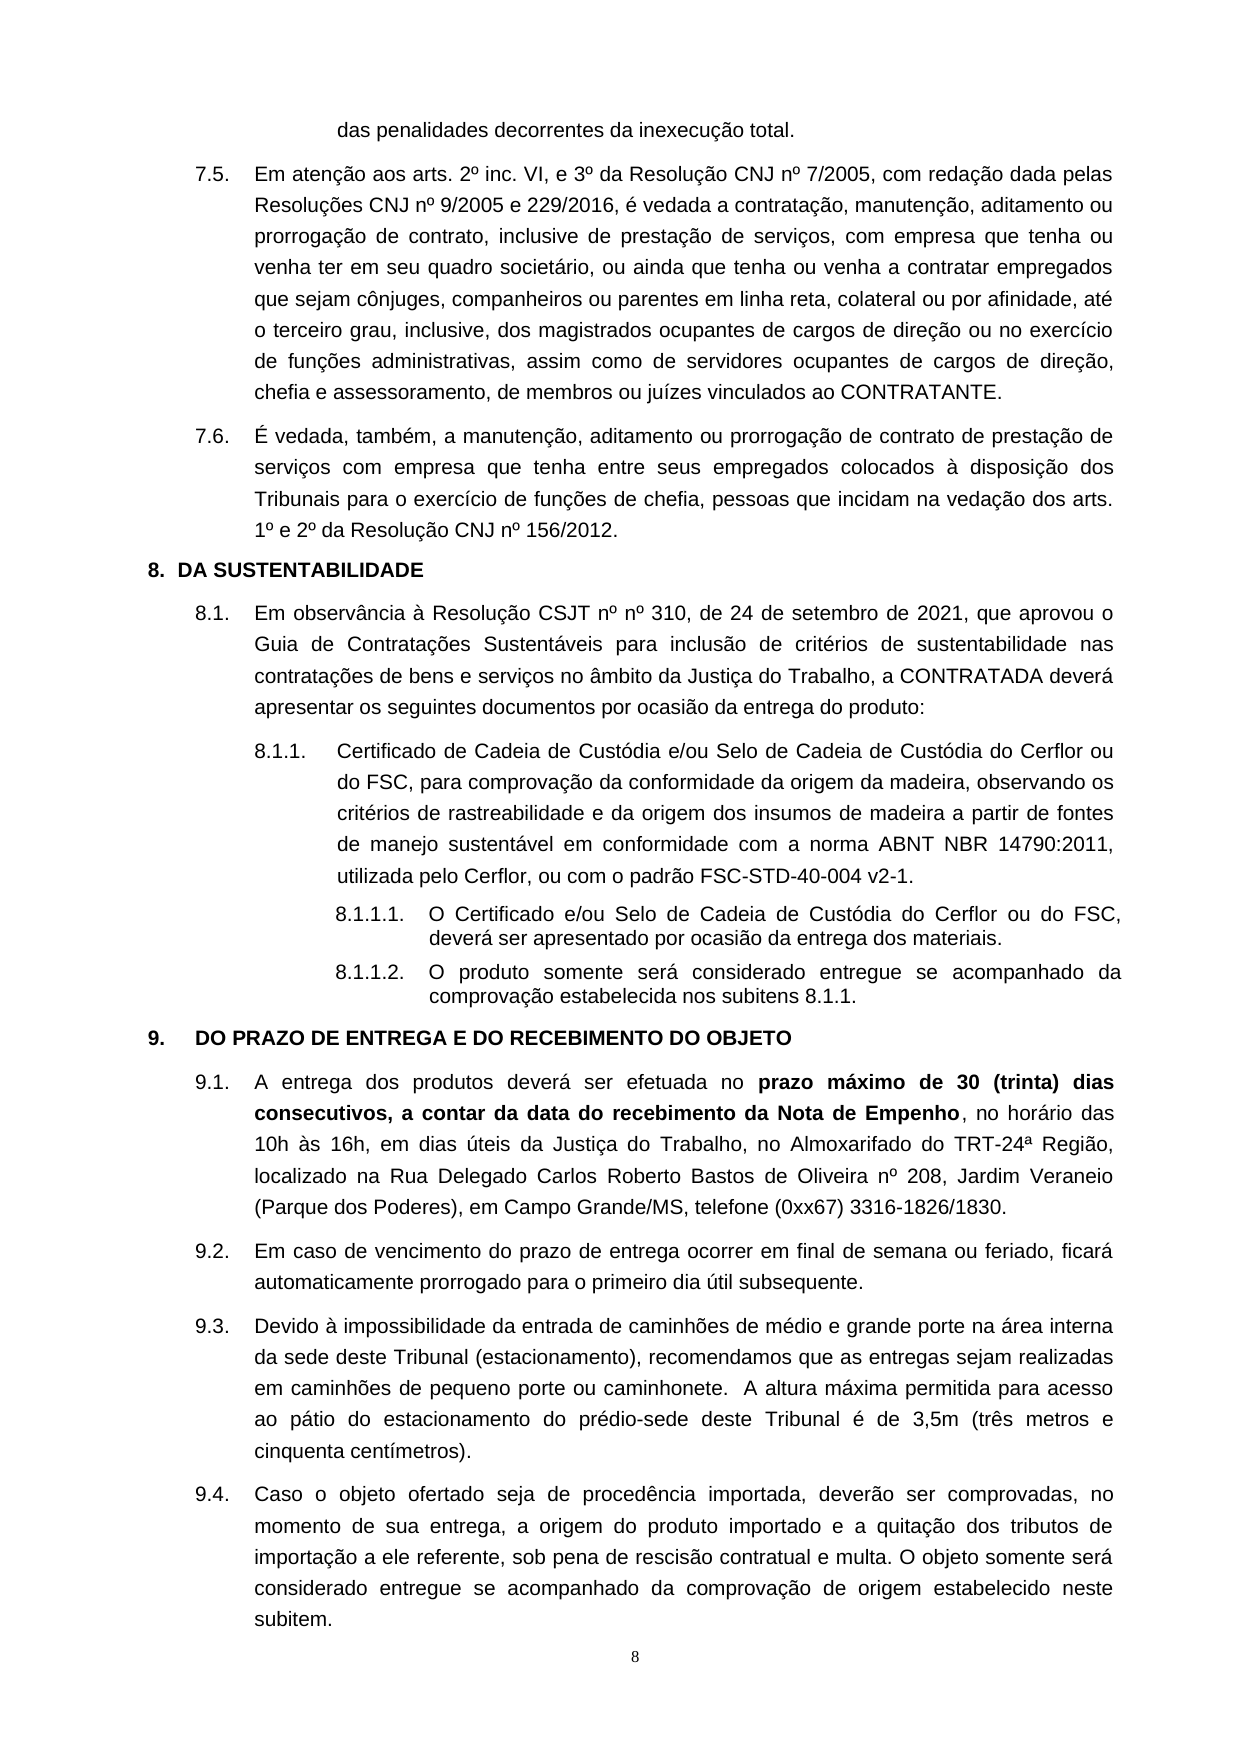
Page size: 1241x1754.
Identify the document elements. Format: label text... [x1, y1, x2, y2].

list É vedada, também, a manutenção, aditamento ou prorrogação de contrato de prestação de serviços com empresa que tenha entre seus empregados colocados à disposição dos Tribunais para o exercício de funções de chefia, pessoas que incidam na vedação dos arts. 1º e 2º da Resolução CNJ nº 156/2012. [195, 418, 1115, 543]
list das penalidades decorrentes da inexecução total. [254, 112, 1115, 143]
list Caso o objeto ofertado seja de procedência importada, deverão ser comprovadas, no momento de sua entrega, a origem do produto importado e a quitação dos tributos de importação a ele referente, sob pena de rescisão contratual e multa. O objeto somente será considerado entregue se acompanhado da comprovação de origem estabelecido neste subitem. [195, 1477, 1115, 1633]
list DO PRAZO DE ENTREGA E DO RECEBIMENTO DO OBJETO [148, 1021, 1115, 1052]
list Devido à impossibilidade da entrada de caminhões de médio e grande porte na área interna da sede deste Tribunal (estacionamento), recomendamos que as entregas sejam realizadas em caminhões de pequeno porte ou caminhonete. A altura máxima permitida para acesso ao pátio do estacionamento do prédio-sede deste Tribunal é de 3,5m (três metros e cinquenta centímetros). [195, 1308, 1115, 1464]
list A entrega dos produtos deverá ser efetuada no prazo máximo de 30 (trinta) dias consecutivos, a contar da data do recebimento da Nota de Empenho, no horário das 10h às 16h, em dias úteis da Justiça do Trabalho, no Almoxarifado do TRT-24ª Região, localizado na Rua Delegado Carlos Roberto Bastos de Oliveira nº 208, Jardim Veraneio (Parque dos Poderes), em Campo Grande/MS, telefone (0xx67) 3316-1826/1830. [195, 1064, 1115, 1221]
list DA SUSTENTABILIDADE [148, 556, 1122, 583]
list Em observância à Resolução CSJT nº nº 310, de 24 de setembro de 2021, que aprovou o Guia de Contratações Sustentáveis para inclusão de critérios de sustentabilidade nas contratações de bens e serviços no âmbito da Justiça do Trabalho, a CONTRATADA deverá apresentar os seguintes documentos por ocasião da entrega do produto: [195, 596, 1115, 721]
list Em atenção aos arts. 2º inc. VI, e 3º da Resolução CNJ nº 7/2005, com redação dada pelas Resoluções CNJ nº 9/2005 e 229/2016, é vedada a contratação, manutenção, aditamento ou prorrogação de contrato, inclusive de prestação de serviços, com empresa que tenha ou venha ter em seu quadro societário, ou ainda que tenha ou venha a contratar empregados que sejam cônjuges, companheiros ou parentes em linha reta, colateral ou por afinidade, até o terceiro grau, inclusive, dos magistrados ocupantes de cargos de direção ou no exercício de funções administrativas, assim como de servidores ocupantes de cargos de direção, chefia e assessoramento, de membros ou juízes vinculados ao CONTRATANTE. [195, 156, 1115, 406]
list Certificado de Cadeia de Custódia e/ou Selo de Cadeia de Custódia do Cerflor ou do FSC, para comprovação da conformidade da origem da madeira, observando os critérios de rastreabilidade e da origem dos insumos de madeira a partir de fontes de manejo sustentável em conformidade com a norma ABNT NBR 14790:2011, utilizada pelo Cerflor, ou com o padrão FSC-STD-40-004 v2-1. [254, 733, 1115, 889]
list O produto somente será considerado entregue se acompanhado da comprovação estabelecida nos subitens 8.1.1. [335, 960, 1122, 1008]
list Em caso de vencimento do prazo de entrega ocorrer em final de semana ou feriado, ficará automaticamente prorrogado para o primeiro dia útil subsequente. [195, 1233, 1115, 1296]
list O Certificado e/ou Selo de Cadeia de Custódia do Cerflor ou do FSC, deverá ser apresentado por ocasião da entrega dos materiais. [335, 902, 1122, 950]
